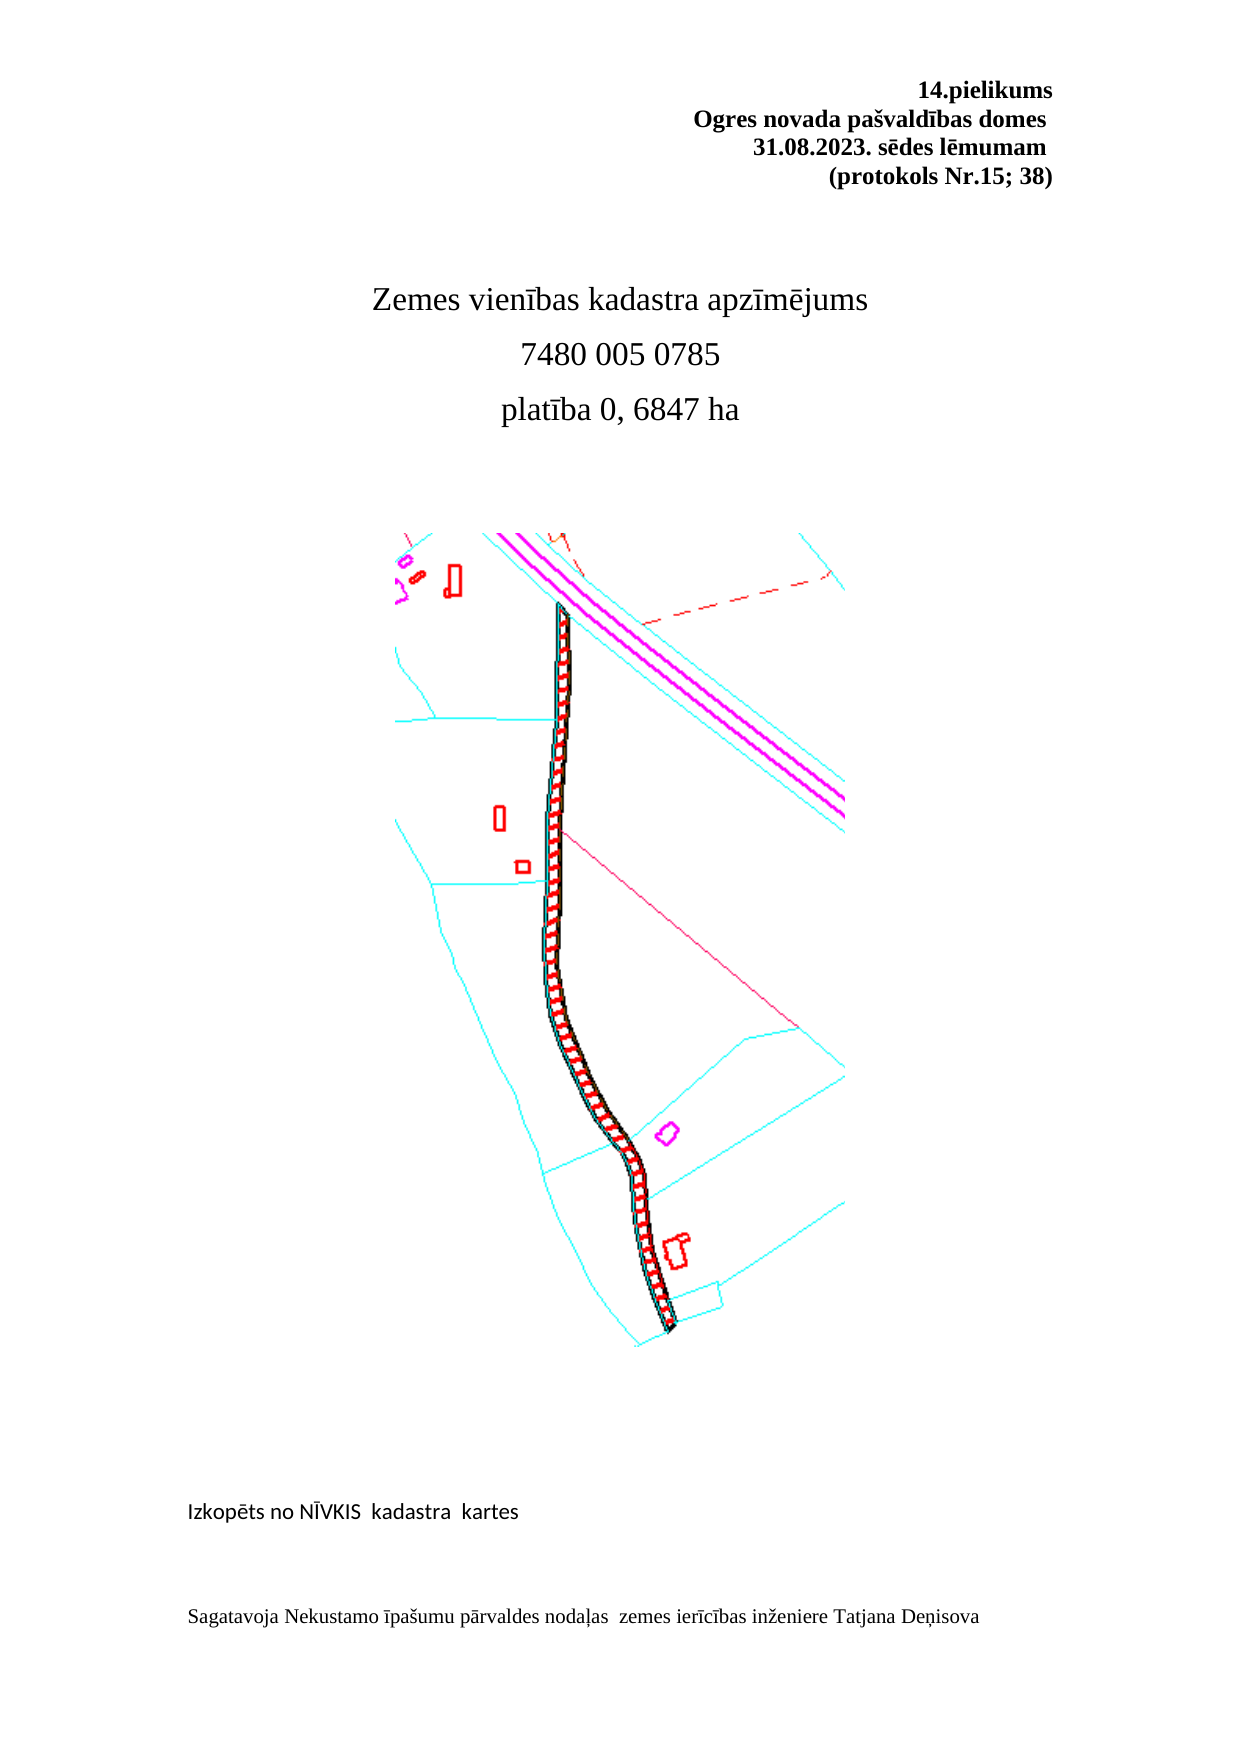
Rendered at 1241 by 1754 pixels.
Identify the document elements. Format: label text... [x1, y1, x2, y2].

text Zemes vienības kadastra apzīmējums [187, 279, 1053, 318]
text platība 0, 6847 ha [187, 389, 1053, 428]
text Izkopēts no NĪVKIS kadastra kartes [187, 1497, 1053, 1525]
text 7480 005 0785 [187, 334, 1053, 373]
